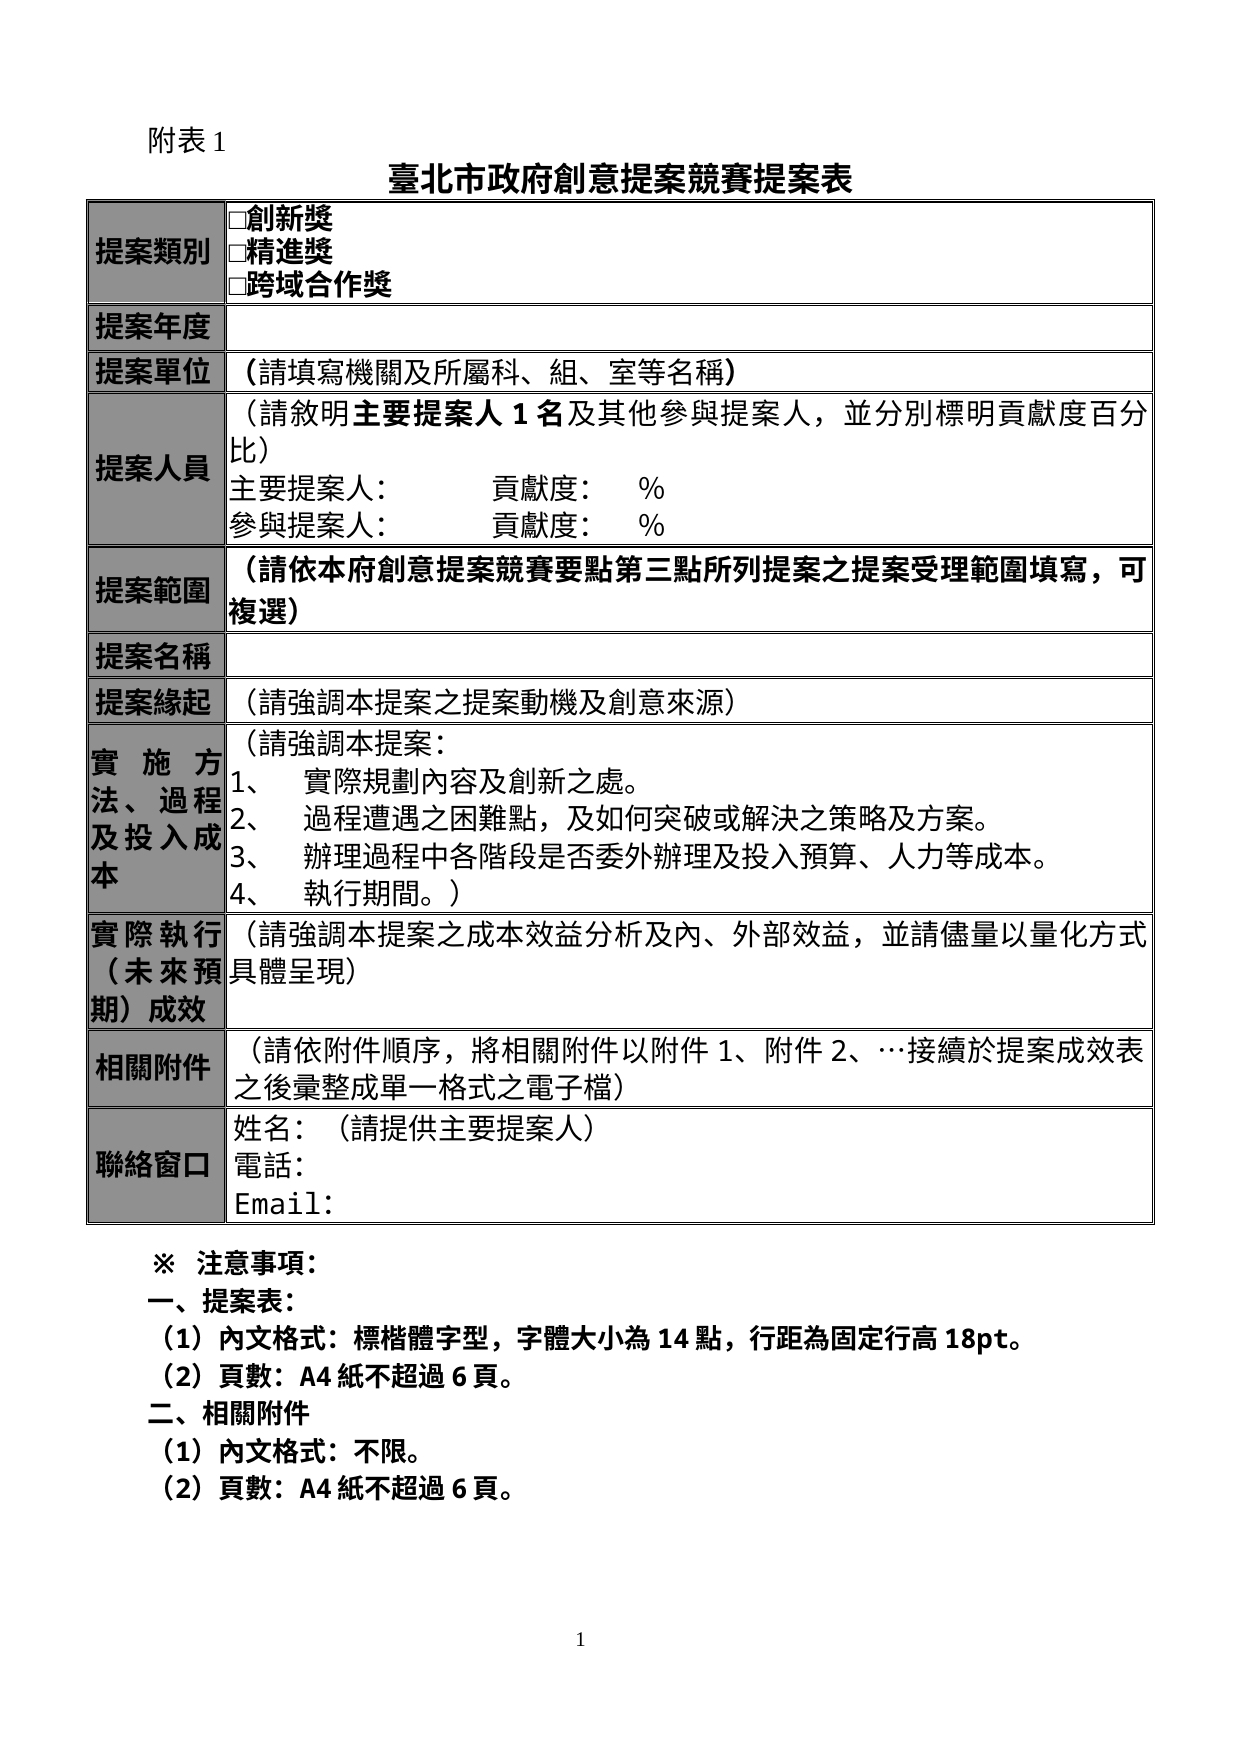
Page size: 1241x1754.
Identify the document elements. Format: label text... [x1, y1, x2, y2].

table_cell （請強調本提案： 實際規劃內容及創新之處。 過程遭遇之困難點，及如何突破或解決之策略及方案。 辦理過程中各階段是否委外辦理及投入預算、人力等成本。 執行期間。） [227, 725, 1152, 912]
table_cell 相關附件 [89, 1031, 224, 1106]
table_cell 實際執行（未來預期）成效 [89, 915, 224, 1028]
text 一、提案表： [148, 1281, 1092, 1318]
table_header □創新獎 □精進獎 □跨域合作獎 [227, 203, 1152, 302]
text （1）內文格式：不限。 [148, 1431, 1092, 1468]
table_cell 提案範圍 [89, 548, 224, 631]
text ※ 注意事項： [148, 1243, 1092, 1281]
text （1）內文格式：標楷體字型，字體大小為14點，行距為固定行高18pt。 [148, 1318, 1092, 1356]
table_header 提案類別 [89, 203, 224, 302]
table_cell [227, 306, 1152, 350]
text （2）頁數：A4紙不超過6頁。 [148, 1356, 1092, 1393]
table_cell 姓名：（請提供主要提案人） 電話： Email： [227, 1109, 1152, 1222]
table_cell 聯絡窗口 [89, 1109, 224, 1222]
table_cell （請依本府創意提案競賽要點第三點所列提案之提案受理範圍填寫，可複選） [227, 548, 1152, 631]
text 臺北市政府創意提案競賽提案表 [148, 162, 1092, 199]
table_cell [227, 634, 1152, 676]
table_cell （請敘明主要提案人1名及其他參與提案人，並分別標明貢獻度百分比） 主要提案人： 貢獻度： ％ 參與提案人： 貢獻度： ％ [227, 394, 1152, 544]
table_cell 提案年度 [89, 306, 224, 350]
table_cell （請強調本提案之提案動機及創意來源） [227, 679, 1152, 722]
table_cell （請填寫機關及所屬科、組、室等名稱） [227, 353, 1152, 391]
table_cell 實施方法、過程及投入成本 [89, 725, 224, 912]
table_cell （請依附件順序，將相關附件以附件1、附件2、…接續於提案成效表之後彚整成單一格式之電子檔） [227, 1031, 1152, 1106]
text （2）頁數：A4紙不超過6頁。 [148, 1468, 1092, 1506]
table_cell 提案名稱 [89, 634, 224, 676]
table_cell 提案緣起 [89, 679, 224, 722]
table_cell 提案人員 [89, 394, 224, 544]
text 附表1 [148, 112, 1092, 162]
table_cell 提案單位 [89, 353, 224, 391]
text 二、相關附件 [148, 1393, 1092, 1431]
table_cell （請強調本提案之成本效益分析及內、外部效益，並請儘量以量化方式具體呈現） [227, 915, 1152, 1028]
